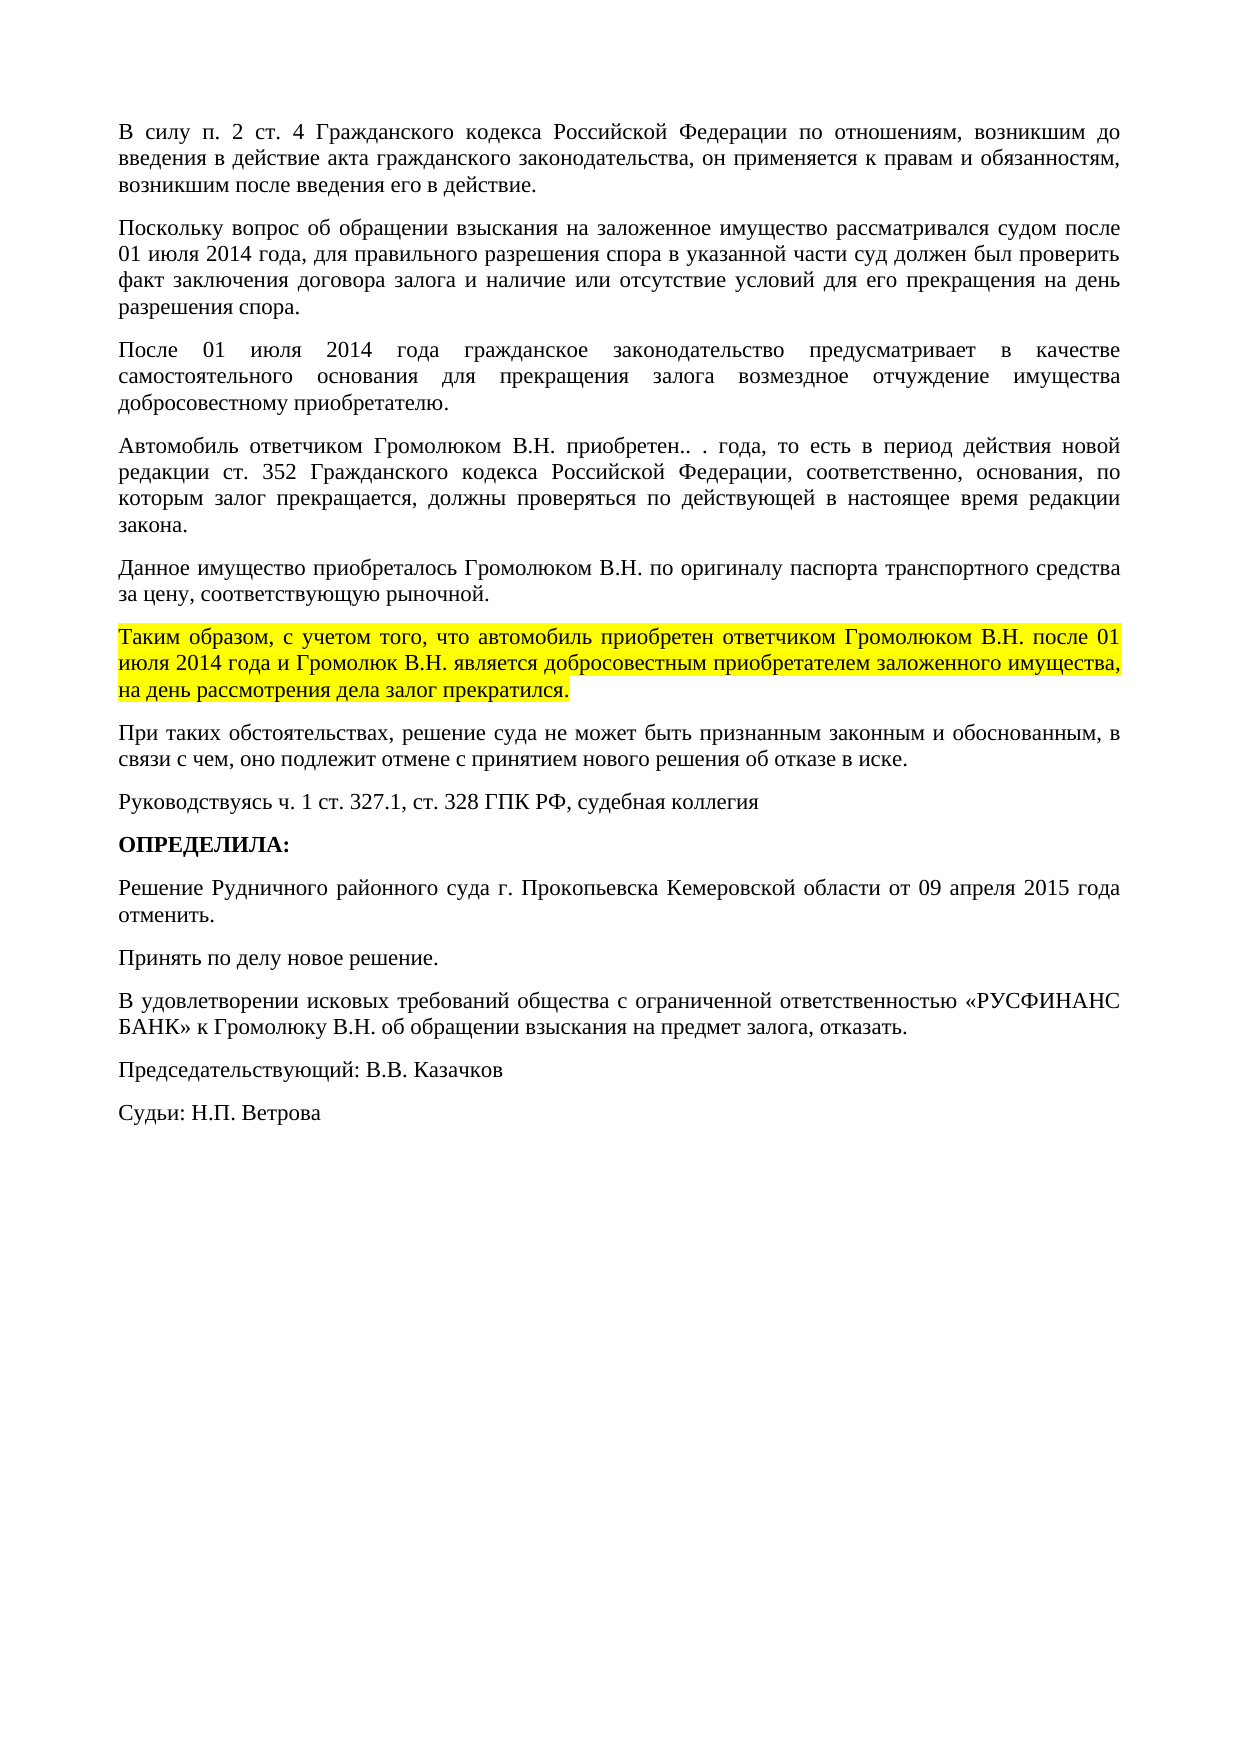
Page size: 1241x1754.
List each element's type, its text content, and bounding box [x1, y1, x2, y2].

text Судьи: Н.П. Ветрова [118, 1099, 1122, 1125]
text Председательствующий: В.В. Казачков [118, 1056, 1122, 1082]
text Автомобиль ответчиком Громолюком В.Н. приобретен.. . года, то есть в период действия новой редакции ст. 352 Гражданского кодекса Российской Федерации, соответственно, основания, по которым залог прекращается, должны проверяться по действующей в настоящее время редакции закона. [118, 432, 1122, 537]
text Руководствуясь ч. 1 ст. 327.1, ст. 328 ГПК РФ, судебная коллегия [118, 788, 1122, 814]
text В силу п. 2 ст. 4 Гражданского кодекса Российской Федерации по отношениям, возникшим до введения в действие акта гражданского законодательства, он применяется к правам и обязанностям, возникшим после введения его в действие. [118, 118, 1122, 197]
text ОПРЕДЕЛИЛА: [118, 831, 1122, 858]
text После 01 июля 2014 года гражданское законодательство предусматривает в качестве самостоятельного основания для прекращения залога возмездное отчуждение имущества добросовестному приобретателю. [118, 336, 1122, 415]
text В удовлетворении исковых требований общества с ограниченной ответственностью «РУСФИНАНС БАНК» к Громолюку В.Н. об обращении взыскания на предмет залога, отказать. [118, 987, 1122, 1039]
text При таких обстоятельствах, решение суда не может быть признанным законным и обоснованным, в связи с чем, оно подлежит отмене с принятием нового решения об отказе в иске. [118, 719, 1122, 772]
text Данное имущество приобреталось Громолюком В.Н. по оригиналу паспорта транспортного средства за цену, соответствующую рыночной. [118, 554, 1122, 606]
text Поскольку вопрос об обращении взыскания на заложенное имущество рассматривался судом после 01 июля 2014 года, для правильного разрешения спора в указанной части суд должен был проверить факт заключения договора залога и наличие или отсутствие условий для его прекращения на день разрешения спора. [118, 214, 1122, 319]
text Решение Рудничного районного суда г. Прокопьевска Кемеровской области от 09 апреля 2015 года отменить. [118, 874, 1122, 927]
text Принять по делу новое решение. [118, 944, 1122, 970]
text Таким образом, с учетом того, что автомобиль приобретен ответчиком Громолюком В.Н. после 01 июля 2014 года и Громолюк В.Н. является добросовестным приобретателем заложенного имущества, на день рассмотрения дела залог прекратился. [118, 623, 1122, 702]
